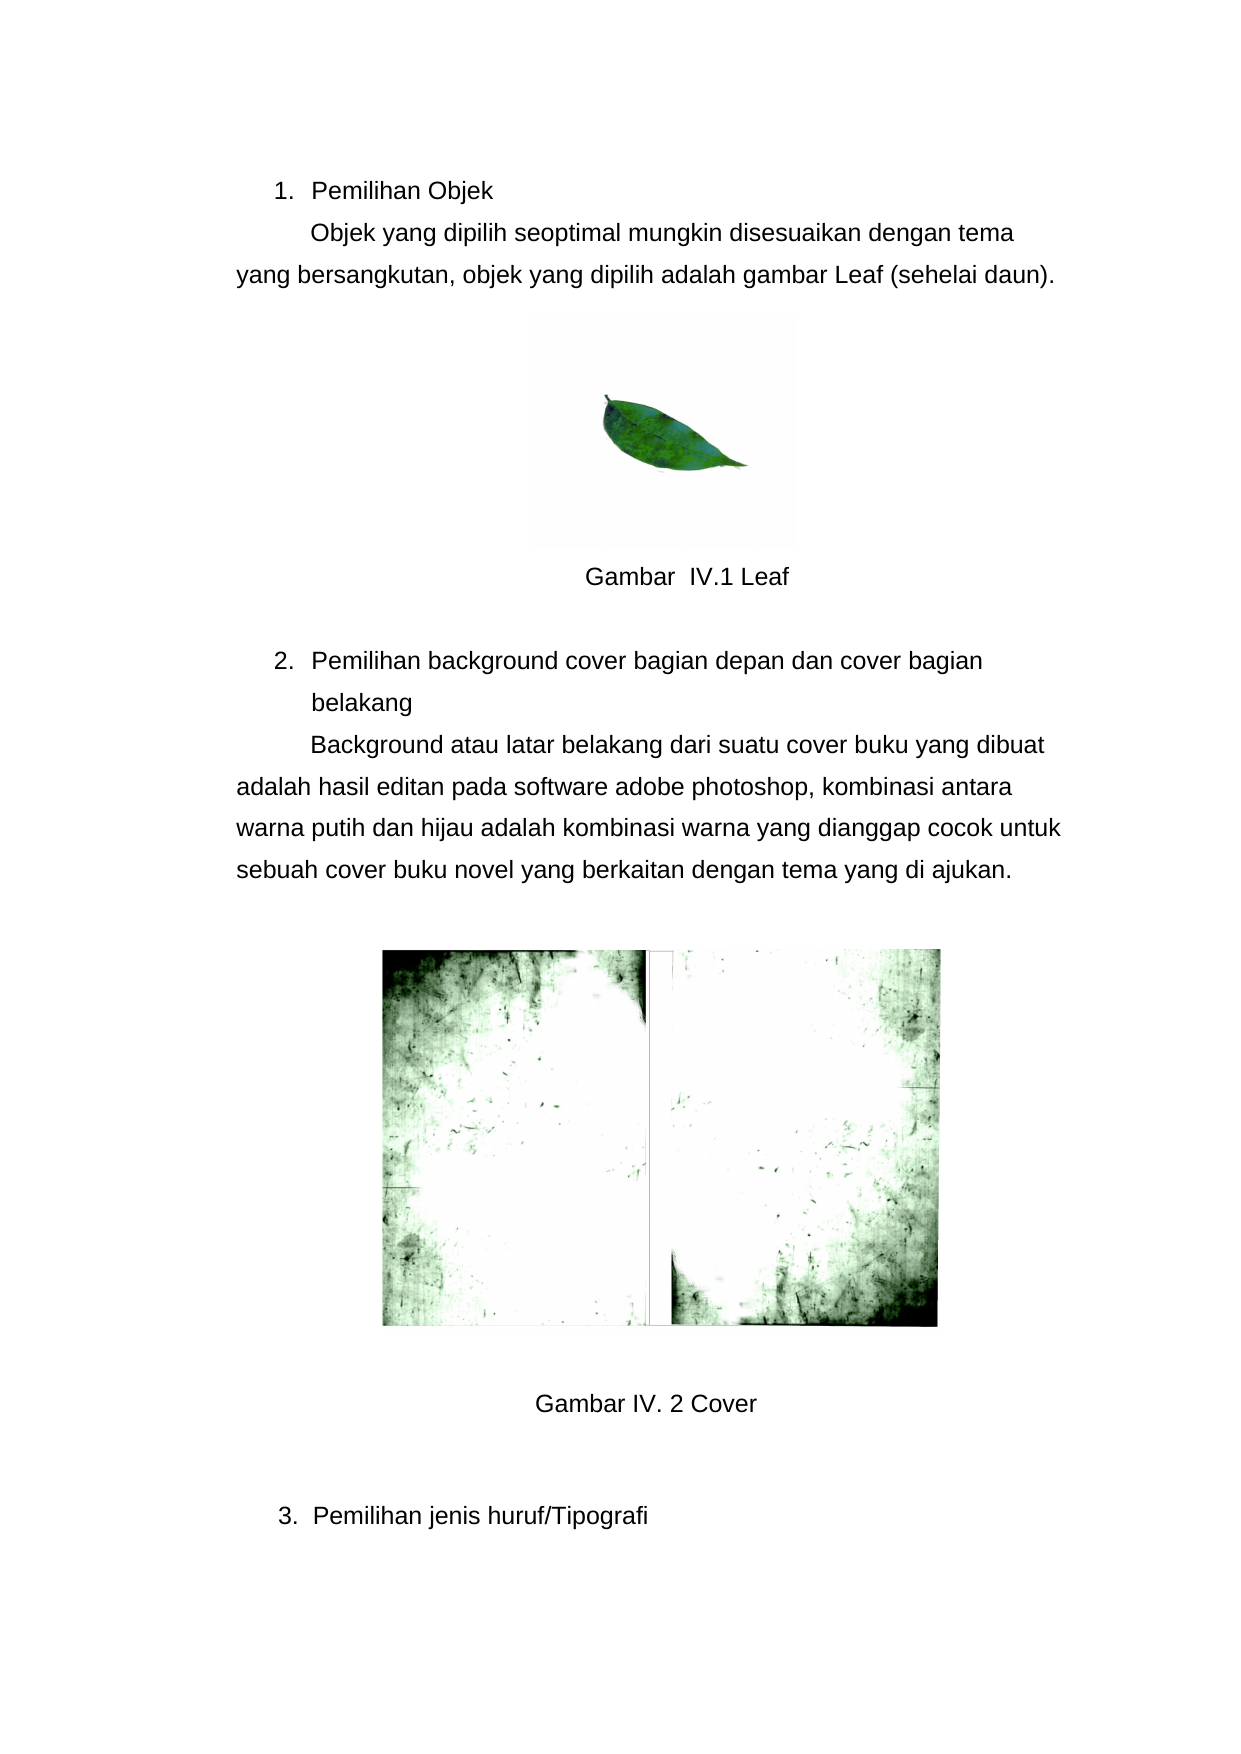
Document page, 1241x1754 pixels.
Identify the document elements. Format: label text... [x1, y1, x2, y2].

picture [528, 315, 796, 548]
text Background atau latar belakang dari suatu cover buku yang dibuat adalah hasil editan pada software adobe photoshop, kombinasi antara warna putih dan hijau adalah kombinasi warna yang dianggap cocok untuk sebuah cover buku novel yang berkaitan dengan tema yang di ajukan. [236, 730, 1063, 884]
list Pemilihan Objek [274, 177, 1063, 205]
picture [382, 949, 941, 1333]
list Pemilihan background cover bagian depan dan cover bagian belakang [274, 647, 1063, 716]
text Gambar IV. 2 Cover [236, 1390, 1063, 1418]
text Gambar IV.1 Leaf [311, 303, 1063, 591]
text Objek yang dipilih seoptimal mungkin disesuaikan dengan tema yang bersangkutan, objek yang dipilih adalah gambar Leaf (sehelai daun). [236, 219, 1063, 289]
text 3. Pemilihan jenis huruf/Tipografi [236, 1502, 1063, 1530]
